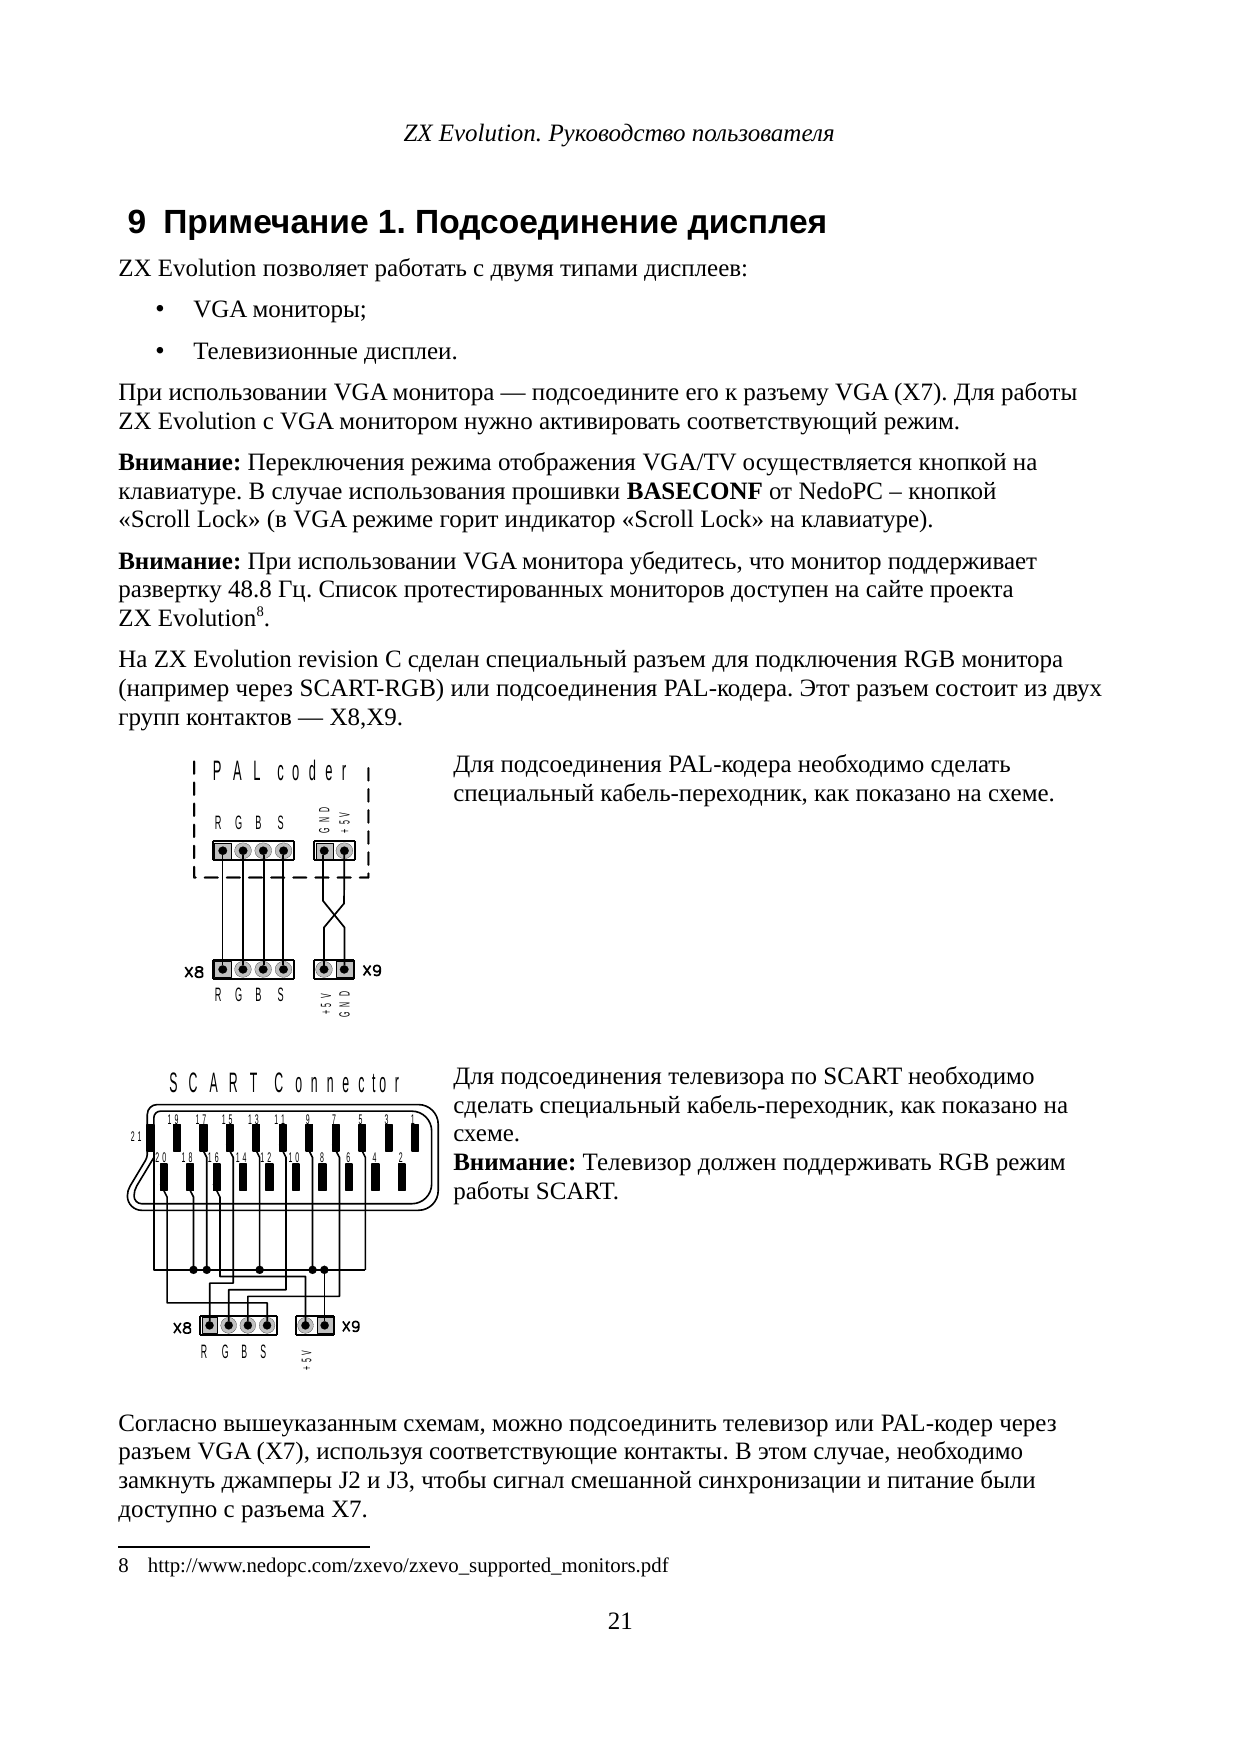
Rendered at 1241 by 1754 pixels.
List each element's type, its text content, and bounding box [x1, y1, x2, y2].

list Телевизионные дисплеи. [156, 336, 1122, 364]
table_cell Для подсоединения телевизора по SCART необходимо сделать специальный кабель-переходник, как показано на схеме. Внимание: Телевизор должен поддерживать RGB режим работы SCART. [447, 1055, 1123, 1408]
subtitle Примечание 1. Подсоединение дисплея [118, 202, 1122, 241]
table_header [118, 743, 447, 1055]
text Согласно вышеуказанным схемам, можно подсоединить телевизор или PAL-кодер через разъем VGA (X7), используя соответствующие контакты. В этом случае, необходимо замкнуть джамперы J2 и J3, чтобы сигнал смешанной синхронизации и питание были доступно с разъема X7. [118, 1408, 1122, 1523]
text http://www.nedopc.com/zxevo/zxevo_supported_monitors.pdf [118, 1553, 1122, 1577]
text ZX Evolution позволяет работать с двумя типами дисплеев: [118, 253, 1122, 282]
text Внимание: При использовании VGA монитора убедитесь, что монитор поддерживает развертку 48.8 Гц. Список протестированных мониторов доступен на сайте проекта ZX Evolution. [118, 546, 1122, 632]
list VGA мониторы; [156, 294, 1122, 323]
text На ZX Evolution revision С сделан специальный разъем для подключения RGB монитора (например через SCART-RGB) или подсоединения PAL-кодера. Этот разъем состоит из двух групп контактов — X8,X9. [118, 644, 1122, 731]
text При использовании VGA монитора — подсоедините его к разъему VGA (X7). Для работы ZX Evolution с VGA монитором нужно активировать соответствующий режим. [118, 377, 1122, 434]
text Внимание: Переключения режима отображения VGA/TV осуществляется кнопкой на клавиатуре. В случае использования прошивки BASECONF от NedoPC – кнопкой «Scroll Lock» (в VGA режиме горит индикатор «Scroll Lock» на клавиатуре). [118, 447, 1122, 533]
table_header Для подсоединения PAL-кодера необходимо сделать специальный кабель-переходник, как показано на схеме. [447, 743, 1123, 1055]
table_cell [118, 1055, 447, 1408]
